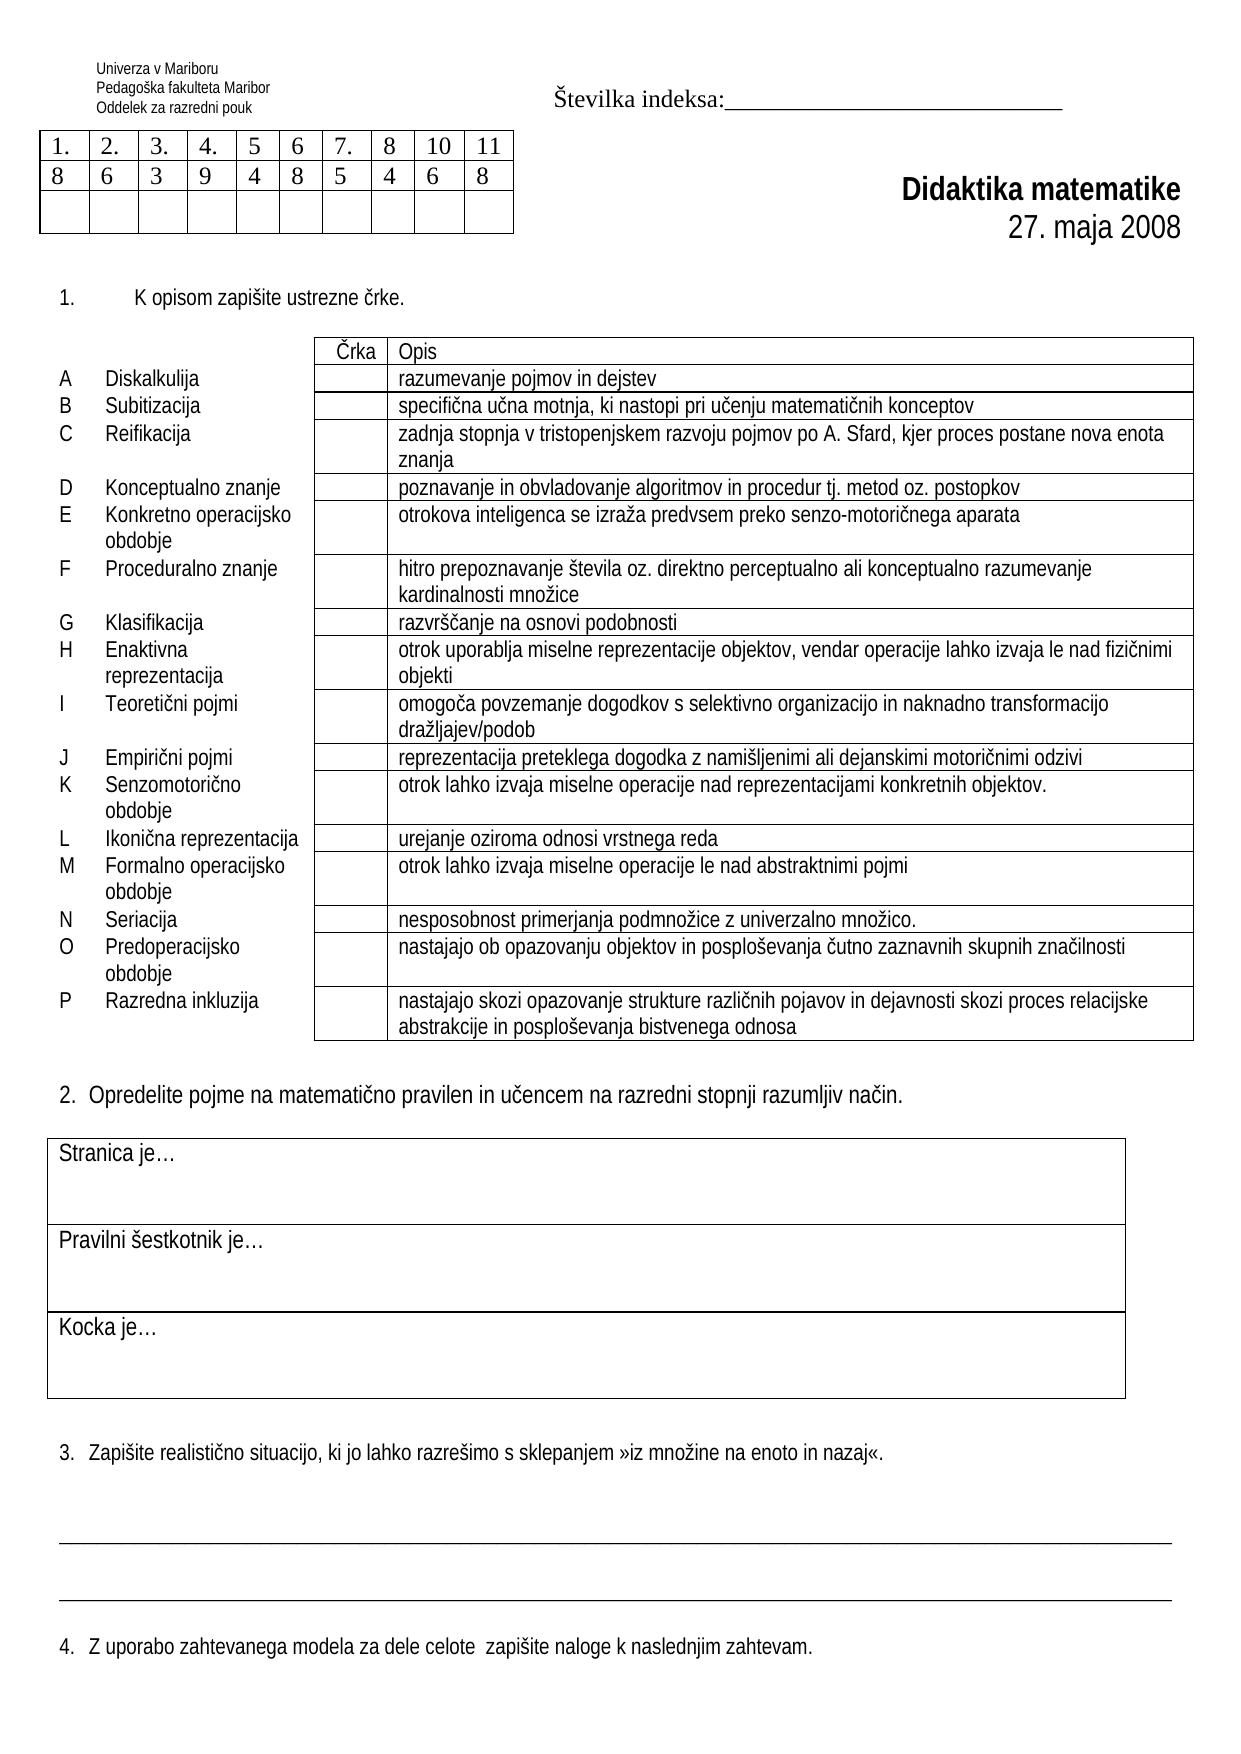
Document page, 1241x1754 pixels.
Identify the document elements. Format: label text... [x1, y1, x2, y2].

table_cell Senzomotorično obdobje [94, 770, 314, 823]
table_cell [315, 771, 387, 823]
list K opisom zapišite ustrezne črke. [59, 284, 1181, 310]
table_cell O [48, 932, 94, 986]
table_cell [315, 852, 387, 905]
table_cell Empirični pojmi [94, 743, 314, 770]
text __________________________________________________________________________________________________________________________________________________________________________________ [59, 1518, 1181, 1604]
table_header 6 [280, 131, 322, 160]
table_cell [315, 393, 387, 419]
table_cell 4 [237, 161, 279, 189]
table_cell Subitizacija [94, 391, 314, 419]
text Didaktika matematike [683, 169, 1181, 207]
table_cell B [48, 391, 94, 419]
table_header 7. [323, 131, 371, 160]
table_header 3. [139, 131, 187, 160]
table_cell nastajajo skozi opazovanje strukture različnih pojavov in dejavnosti skozi proces relacijske abstrakcije in posploševanja bistvenega odnosa [388, 987, 1193, 1039]
table_cell Razredna inkluzija [94, 986, 314, 1039]
table_cell [237, 191, 279, 232]
table_header [48, 337, 94, 364]
table_header Stranica je… [48, 1139, 1125, 1224]
table_cell [315, 825, 387, 851]
table_cell 9 [188, 161, 236, 189]
table_cell [315, 933, 387, 986]
table_cell Enaktivna reprezentacija [94, 635, 314, 689]
table_cell [315, 636, 387, 689]
table_cell [315, 474, 387, 500]
table_cell Proceduralno znanje [94, 554, 314, 607]
table_cell N [48, 905, 94, 932]
table_cell Pravilni šestkotnik je… [48, 1225, 1125, 1311]
table_cell [90, 191, 138, 232]
table_cell Konceptualno znanje [94, 473, 314, 500]
table_cell nastajajo ob opazovanju objektov in posploševanja čutno zaznavnih skupnih značilnosti [388, 933, 1193, 986]
table_cell zadnja stopnja v tristopenjskem razvoju pojmov po A. Sfard, kjer proces postane nova enota znanja [388, 420, 1193, 473]
table_cell I [48, 689, 94, 742]
table_cell Klasifikacija [94, 608, 314, 635]
table_cell nesposobnost primerjanja podmnožice z univerzalno množico. [388, 906, 1193, 932]
table_cell otrokova inteligenca se izraža predvsem preko senzo-motoričnega aparata [388, 501, 1193, 554]
text [1119, 97, 1181, 117]
table_cell A [48, 364, 94, 391]
table_cell [315, 555, 387, 607]
table_cell J [48, 743, 94, 770]
table_cell G [48, 608, 94, 635]
table_cell 4 [372, 161, 414, 189]
table_header 8 [372, 131, 414, 160]
text Številka indeksa:___________________________ [512, 84, 1103, 113]
text [1119, 78, 1181, 97]
text Pedagoška fakulteta Maribor [96, 78, 458, 97]
table_cell Predoperacijsko obdobje [94, 932, 314, 986]
table_cell D [48, 473, 94, 500]
table_cell otrok lahko izvaja miselne operacije le nad abstraktnimi pojmi [388, 852, 1193, 905]
text 27. maja 2008 [683, 207, 1181, 246]
table_cell H [48, 635, 94, 689]
table_cell [315, 609, 387, 635]
table_cell Konkretno operacijsko obdobje [94, 500, 314, 554]
table_header Črka [315, 338, 387, 364]
list Zapišite realistično situacijo, ki jo lahko razrešimo s sklepanjem »iz množine na enoto in nazaj«. [59, 1439, 1181, 1465]
table_cell 6 [90, 161, 138, 189]
table_cell F [48, 554, 94, 607]
table_cell 6 [415, 161, 464, 189]
list Z uporabo zahtevanega modela za dele celote zapišite naloge k naslednjim zahtevam. [59, 1633, 1181, 1659]
table_cell 8 [41, 161, 89, 189]
table_cell urejanje oziroma odnosi vrstnega reda [388, 825, 1193, 851]
table_cell Teoretični pojmi [94, 689, 314, 742]
table_cell [41, 191, 89, 232]
table_cell 8 [280, 161, 322, 189]
table_cell P [48, 986, 94, 1039]
table_cell [315, 744, 387, 770]
table_cell otrok lahko izvaja miselne operacije nad reprezentacijami konkretnih objektov. [388, 771, 1193, 823]
table_cell omogoča povzemanje dogodkov s selektivno organizacijo in naknadno transformacijo dražljajev/podob [388, 690, 1193, 742]
table_cell [315, 420, 387, 473]
table_header 2. [90, 131, 138, 160]
table_cell E [48, 500, 94, 554]
table_cell Diskalkulija [94, 364, 314, 391]
table_cell [315, 987, 387, 1039]
table_header 11 [465, 131, 513, 160]
table_header 5 [237, 131, 279, 160]
table_cell [188, 191, 236, 232]
table_cell [372, 191, 414, 232]
table_cell reprezentacija preteklega dogodka z namišljenimi ali dejanskimi motoričnimi odzivi [388, 744, 1193, 770]
table_cell 3 [139, 161, 187, 189]
table_cell [139, 191, 187, 232]
table_header 1. [41, 131, 89, 160]
table_cell K [48, 770, 94, 823]
table_cell Formalno operacijsko obdobje [94, 851, 314, 905]
table_cell C [48, 419, 94, 473]
table_cell Reifikacija [94, 419, 314, 473]
table_cell otrok uporablja miselne reprezentacije objektov, vendar operacije lahko izvaja le nad fizičnimi objekti [388, 636, 1193, 689]
table_cell [315, 690, 387, 742]
table_cell L [48, 824, 94, 851]
table_cell hitro prepoznavanje števila oz. direktno perceptualno ali konceptualno razumevanje kardinalnosti množice [388, 555, 1193, 607]
list Opredelite pojme na matematično pravilen in učencem na razredni stopnji razumljiv način. [59, 1080, 1181, 1109]
table_cell 8 [465, 161, 513, 189]
table_cell specifična učna motnja, ki nastopi pri učenju matematičnih konceptov [388, 393, 1193, 419]
table_cell [323, 191, 371, 232]
table_cell [465, 191, 513, 232]
table_cell Ikonična reprezentacija [94, 824, 314, 851]
table_cell razvrščanje na osnovi podobnosti [388, 609, 1193, 635]
table_cell Seriacija [94, 905, 314, 932]
text Univerza v Mariboru [96, 59, 1181, 78]
table_cell [315, 501, 387, 554]
table_cell Kocka je… [48, 1313, 1125, 1398]
table_header [94, 337, 314, 364]
table_header 4. [188, 131, 236, 160]
table_cell [280, 191, 322, 232]
table_header Opis [388, 338, 1193, 364]
table_header 10 [415, 131, 464, 160]
table_cell [315, 906, 387, 932]
table_cell razumevanje pojmov in dejstev [388, 365, 1193, 391]
table_cell [415, 191, 464, 232]
text Oddelek za razredni pouk [96, 97, 458, 117]
table_cell [315, 365, 387, 391]
table_cell poznavanje in obvladovanje algoritmov in procedur tj. metod oz. postopkov [388, 474, 1193, 500]
table_cell 5 [323, 161, 371, 189]
table_cell M [48, 851, 94, 905]
